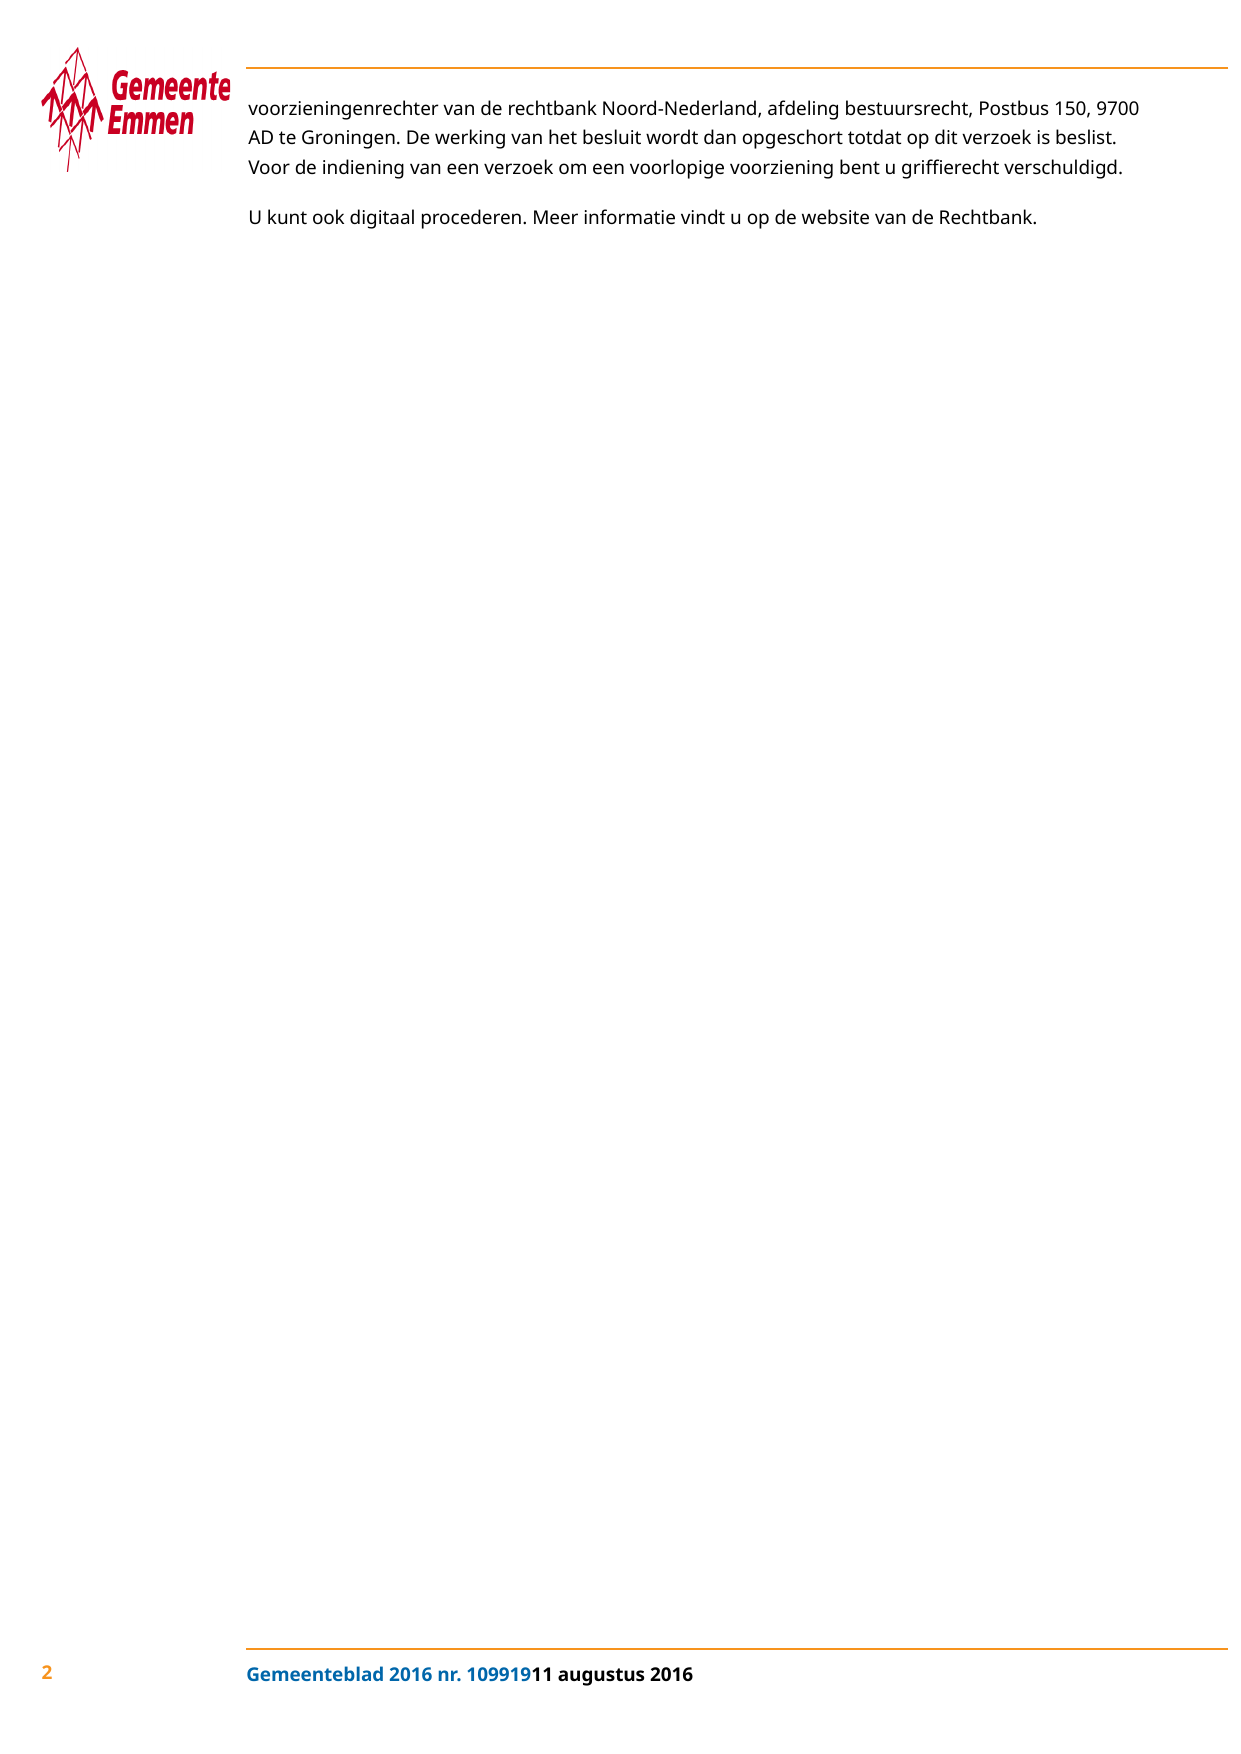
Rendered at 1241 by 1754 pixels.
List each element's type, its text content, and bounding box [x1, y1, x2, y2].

text U kunt ook digitaal procederen. Meer informatie vindt u op de website van de Rechtbank. [248, 204, 1152, 230]
text voorzieningenrechter van de rechtbank Noord-Nederland, afdeling bestuursrecht, Postbus 150, 9700 AD te Groningen. De werking van het besluit wordt dan opgeschort totdat op dit verzoek is beslist. Voor de indiening van een verzoek om een voorlopige voorziening bent u griffierecht verschuldigd. [248, 95, 1152, 180]
picture [41, 47, 231, 172]
